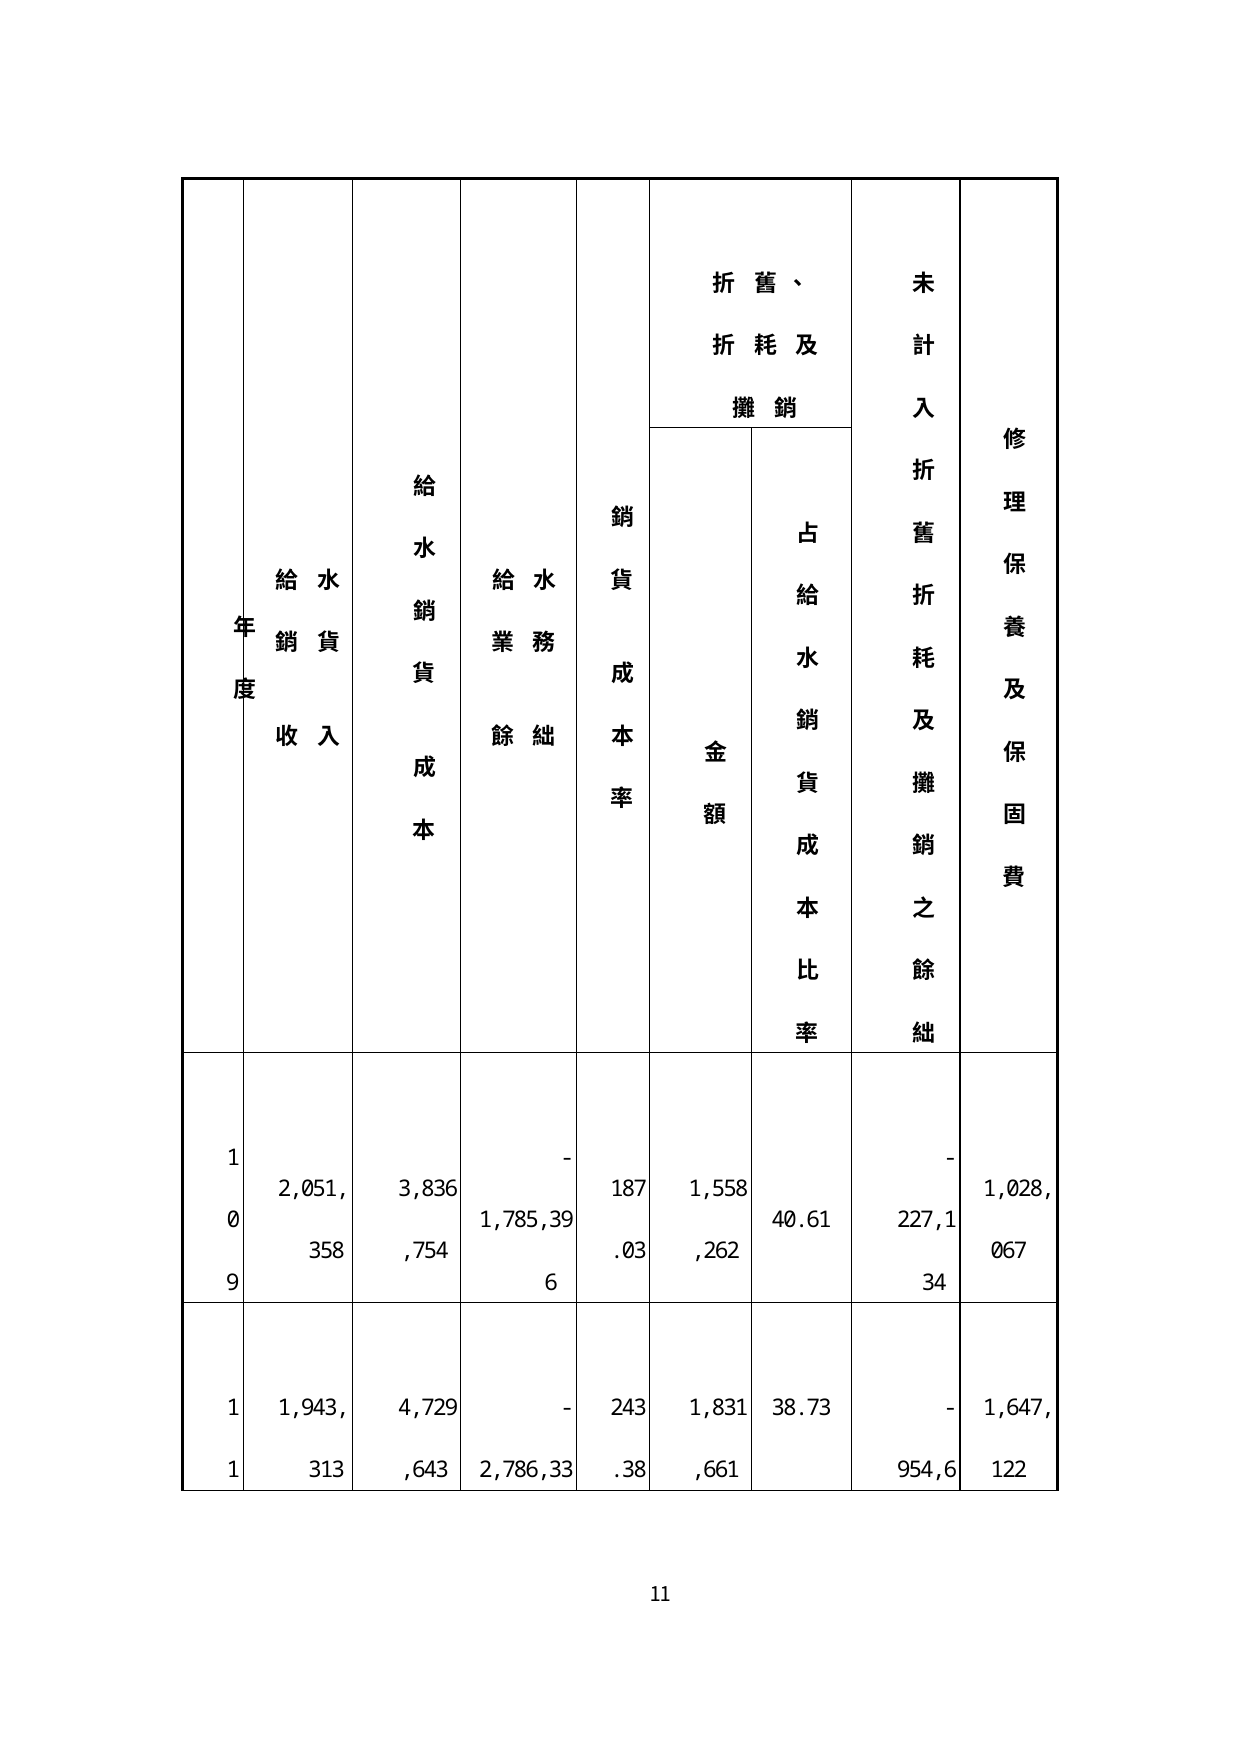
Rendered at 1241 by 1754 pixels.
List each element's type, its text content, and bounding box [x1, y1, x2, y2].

table_cell -1,785,396 [461, 1053, 576, 1302]
table_cell 40.61 [752, 1053, 851, 1302]
table_header 年度 [184, 180, 243, 1052]
table_header 折舊、折耗及攤銷 [650, 180, 851, 427]
table_header 銷貨 成本率 [577, 180, 649, 1052]
table_cell 187.03 [577, 1053, 649, 1302]
table_cell 占給水銷貨成本比率 [752, 428, 851, 1052]
table_cell 38.73 [752, 1303, 851, 1490]
table_header 未計入折舊折耗及攤銷之餘絀情形 [852, 180, 959, 1052]
table_cell 1,647,122 [961, 1303, 1056, 1490]
table_cell 2,051,358 [244, 1053, 352, 1302]
table_cell 1,943,313 [244, 1303, 352, 1490]
table_cell 11 [184, 1303, 243, 1490]
table_cell 1,028,067 [961, 1053, 1056, 1302]
table_header 給水銷貨 收入 [244, 180, 352, 1052]
table_cell -954,6 [852, 1303, 959, 1490]
table_cell -2,786,33 [461, 1303, 576, 1490]
table_cell 1,831,661 [650, 1303, 751, 1490]
table_cell 109 [184, 1053, 243, 1302]
table_cell 1,558,262 [650, 1053, 751, 1302]
table_cell -227,134 [852, 1053, 959, 1302]
table_header 給水銷貨 成本 [353, 180, 460, 1052]
table_cell 243.38 [577, 1303, 649, 1490]
table_cell 4,729,643 [353, 1303, 460, 1490]
table_header 修理保養及保固費 [961, 180, 1056, 1052]
table_cell 金額 [650, 428, 751, 1052]
table_cell 3,836,754 [353, 1053, 460, 1302]
table_header 給水業務 餘絀 [461, 180, 576, 1052]
